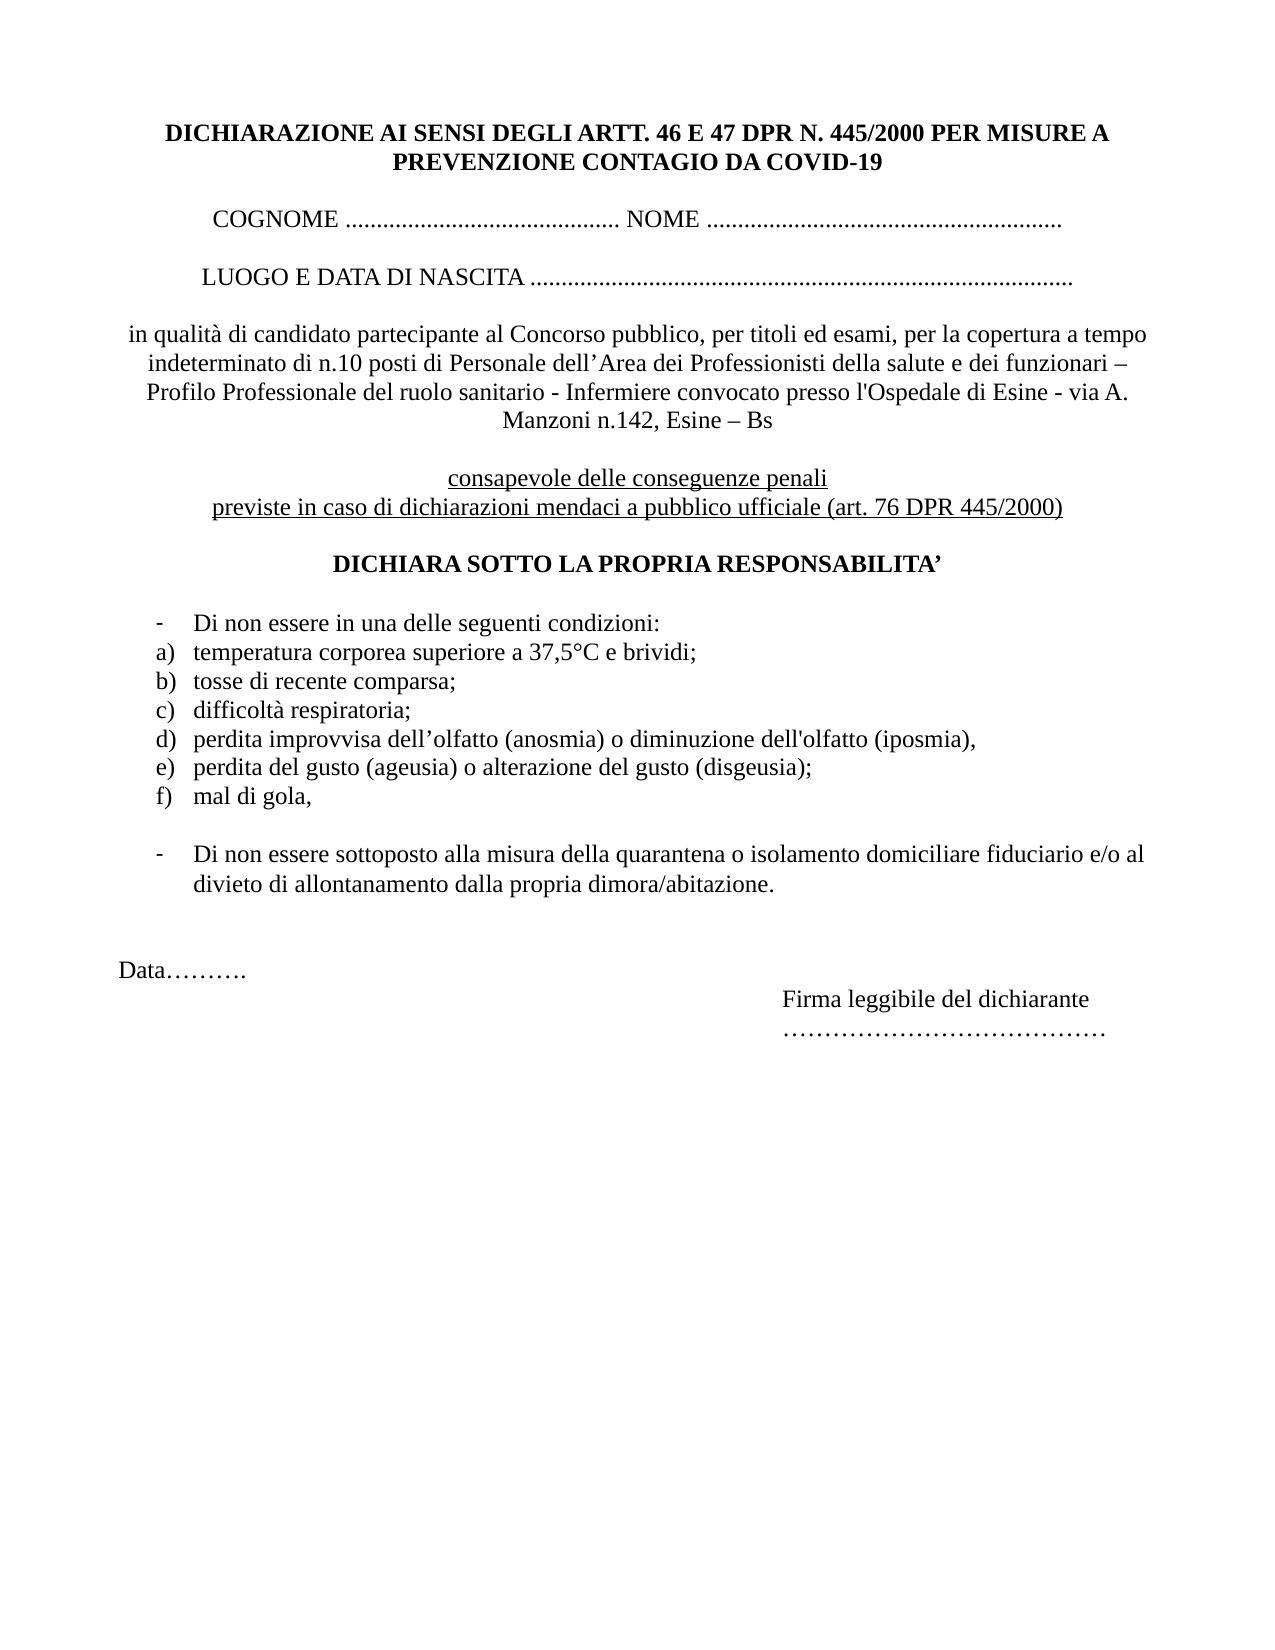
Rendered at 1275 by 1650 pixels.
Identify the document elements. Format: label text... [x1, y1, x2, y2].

text consapevole delle conseguenze penali [118, 463, 1157, 492]
list perdita del gusto (ageusia) o alterazione del gusto (disgeusia); [156, 752, 1157, 781]
text LUOGO E DATA DI NASCITA ....................................................................................... [118, 262, 1157, 291]
text ………………………………… [708, 1013, 1157, 1042]
text Firma leggibile del dichiarante [708, 984, 1157, 1013]
list difficoltà respiratoria; [156, 695, 1157, 724]
list temperatura corporea superiore a 37,5°C e brividi; [156, 637, 1157, 666]
text DICHIARAZIONE AI SENSI DEGLI ARTT. 46 E 47 DPR N. 445/2000 PER MISURE A PREVENZIONE CONTAGIO DA COVID-19 [118, 118, 1157, 176]
text in qualità di candidato partecipante al Concorso pubblico, per titoli ed esami, per la copertura a tempo indeterminato di n.10 posti di Personale dell’Area dei Professionisti della salute e dei funzionari – Profilo Professionale del ruolo sanitario - Infermiere convocato presso l'Ospedale di Esine - via A. Manzoni n.142, Esine – Bs [118, 319, 1157, 434]
list Di non essere in una delle seguenti condizioni: [156, 607, 1157, 637]
text previste in caso di dichiarazioni mendaci a pubblico ufficiale (art. 76 DPR 445/2000) [118, 492, 1157, 521]
text DICHIARA SOTTO LA PROPRIA RESPONSABILITA’ [118, 549, 1157, 578]
list tosse di recente comparsa; [156, 666, 1157, 695]
list Di non essere sottoposto alla misura della quarantena o isolamento domiciliare fiduciario e/o al divieto di allontanamento dalla propria dimora/abitazione. [156, 839, 1157, 898]
list perdita improvvisa dell’olfatto (anosmia) o diminuzione dell'olfatto (iposmia), [156, 724, 1157, 752]
list mal di gola, [156, 781, 1157, 810]
text COGNOME ............................................ NOME ......................................................... [118, 204, 1157, 233]
text Data………. [118, 955, 1157, 984]
